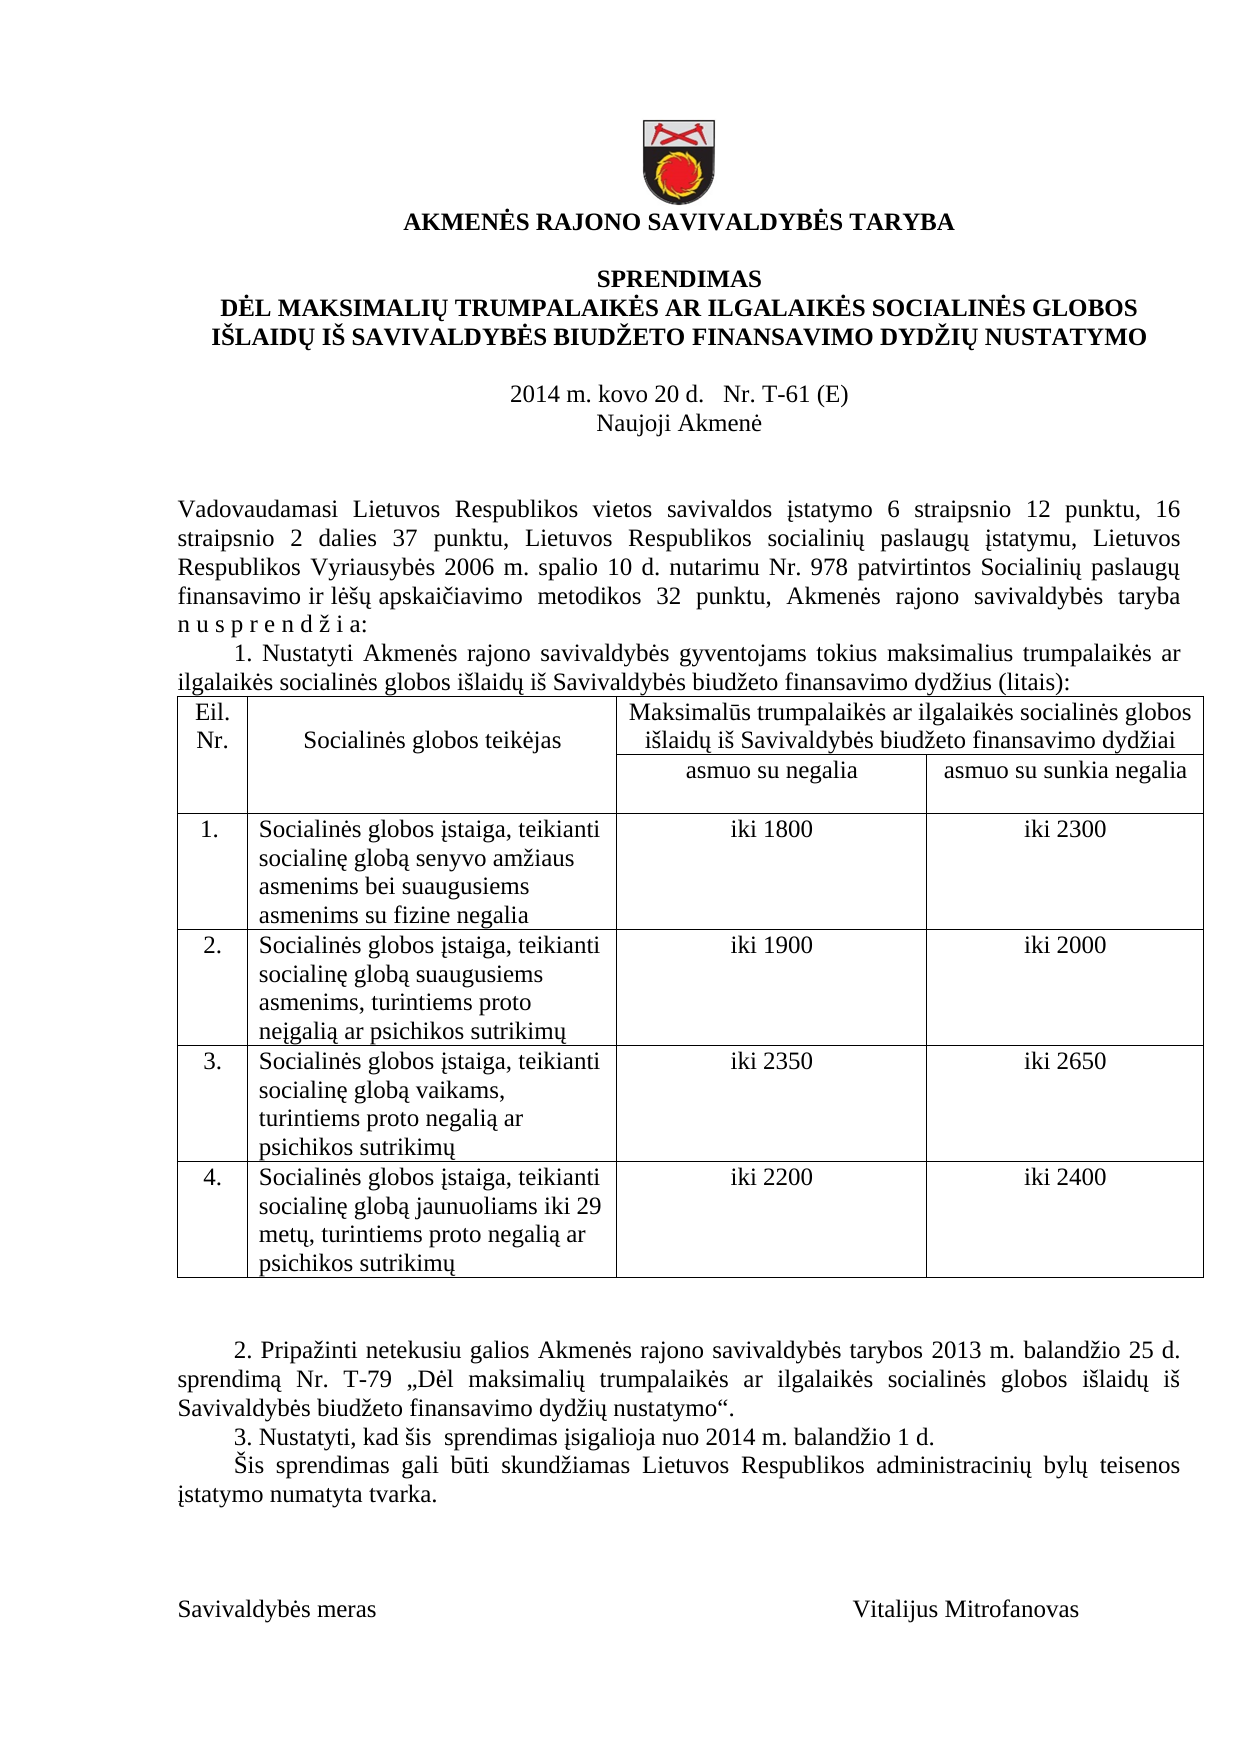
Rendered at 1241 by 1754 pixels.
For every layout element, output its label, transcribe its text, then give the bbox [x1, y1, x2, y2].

text 1. Nustatyti Akmenės rajono savivaldybės gyventojams tokius maksimalius trumpalaikės ar ilgalaikės socialinės globos išlaidų iš Savivaldybės biudžeto finansavimo dydžius (litais): [177, 638, 1181, 696]
table_cell iki 2350 [617, 1046, 926, 1161]
table_header Socialinės globos teikėjas [248, 697, 616, 813]
table_cell asmuo su sunkia negalia [927, 755, 1203, 813]
table_header Maksimalūs trumpalaikės ar ilgalaikės socialinės globos išlaidų iš Savivaldybės biudžeto finansavimo dydžiai [617, 697, 1203, 754]
table_cell Socialinės globos įstaiga, teikianti socialinę globą suaugusiems asmenims, turintiems proto neįgalią ar psichikos sutrikimų [248, 930, 616, 1045]
text SPRENDIMAS [177, 264, 1181, 293]
table_cell 3. [178, 1046, 247, 1161]
table_cell iki 1800 [617, 814, 926, 929]
text Savivaldybės meras Vitalijus Mitrofanovas [177, 1594, 1181, 1623]
text 2. Pripažinti netekusiu galios Akmenės rajono savivaldybės tarybos 2013 m. balandžio 25 d. sprendimą Nr. T-79 „Dėl maksimalių trumpalaikės ar ilgalaikės socialinės globos išlaidų iš Savivaldybės biudžeto finansavimo dydžių nustatymo“. [177, 1336, 1181, 1422]
table_cell 1. [178, 814, 247, 929]
table_cell iki 2400 [927, 1162, 1203, 1277]
table_cell Socialinės globos įstaiga, teikianti socialinę globą vaikams, turintiems proto negalią ar psichikos sutrikimų [248, 1046, 616, 1161]
text 2014 m. kovo 20 d. Nr. T-61 (E) [177, 379, 1181, 408]
table_cell Socialinės globos įstaiga, teikianti socialinę globą senyvo amžiaus asmenims bei suaugusiems asmenims su fizine negalia [248, 814, 616, 929]
table_cell iki 1900 [617, 930, 926, 1045]
table_header Eil. Nr. [178, 697, 247, 813]
table_cell iki 2650 [927, 1046, 1203, 1161]
table_cell Socialinės globos įstaiga, teikianti socialinę globą jaunuoliams iki 29 metų, turintiems proto negalią ar psichikos sutrikimų [248, 1162, 616, 1277]
text 3. Nustatyti, kad šis sprendimas įsigalioja nuo 2014 m. balandžio 1 d. [177, 1422, 1181, 1451]
table_cell 4. [178, 1162, 247, 1277]
text Naujoji Akmenė [177, 408, 1181, 437]
text Vadovaudamasi Lietuvos Respublikos vietos savivaldos įstatymo 6 straipsnio 12 punktu, 16 straipsnio 2 dalies 37 punktu, Lietuvos Respublikos socialinių paslaugų įstatymu, Lietuvos Respublikos Vyriausybės 2006 m. spalio 10 d. nutarimu Nr. 978 patvirtintos Socialinių paslaugų finansavimo ir lėšų apskaičiavimo metodikos 32 punktu, Akmenės rajono savivaldybės taryba n u s p r e n d ž i a: [177, 494, 1181, 638]
table_cell iki 2300 [927, 814, 1203, 929]
table_cell 2. [178, 930, 247, 1045]
text Šis sprendimas gali būti skundžiamas Lietuvos Respublikos administracinių bylų teisenos įstatymo numatyta tvarka. [177, 1451, 1181, 1508]
table_cell iki 2000 [927, 930, 1203, 1045]
text AKMENĖS RAJONO SAVIVALDYBĖS TARYBA [177, 207, 1181, 236]
text DĖL MAKSIMALIŲ TRUMPALAIKĖS AR ILGALAIKĖS SOCIALINĖS GLOBOS [177, 293, 1181, 322]
text IŠLAIDŲ IŠ SAVIVALDYBĖS BIUDŽETO FINANSAVIMO DYDŽIŲ NUSTATYMO [177, 322, 1181, 351]
table_cell iki 2200 [617, 1162, 926, 1277]
table_cell asmuo su negalia [617, 755, 926, 813]
